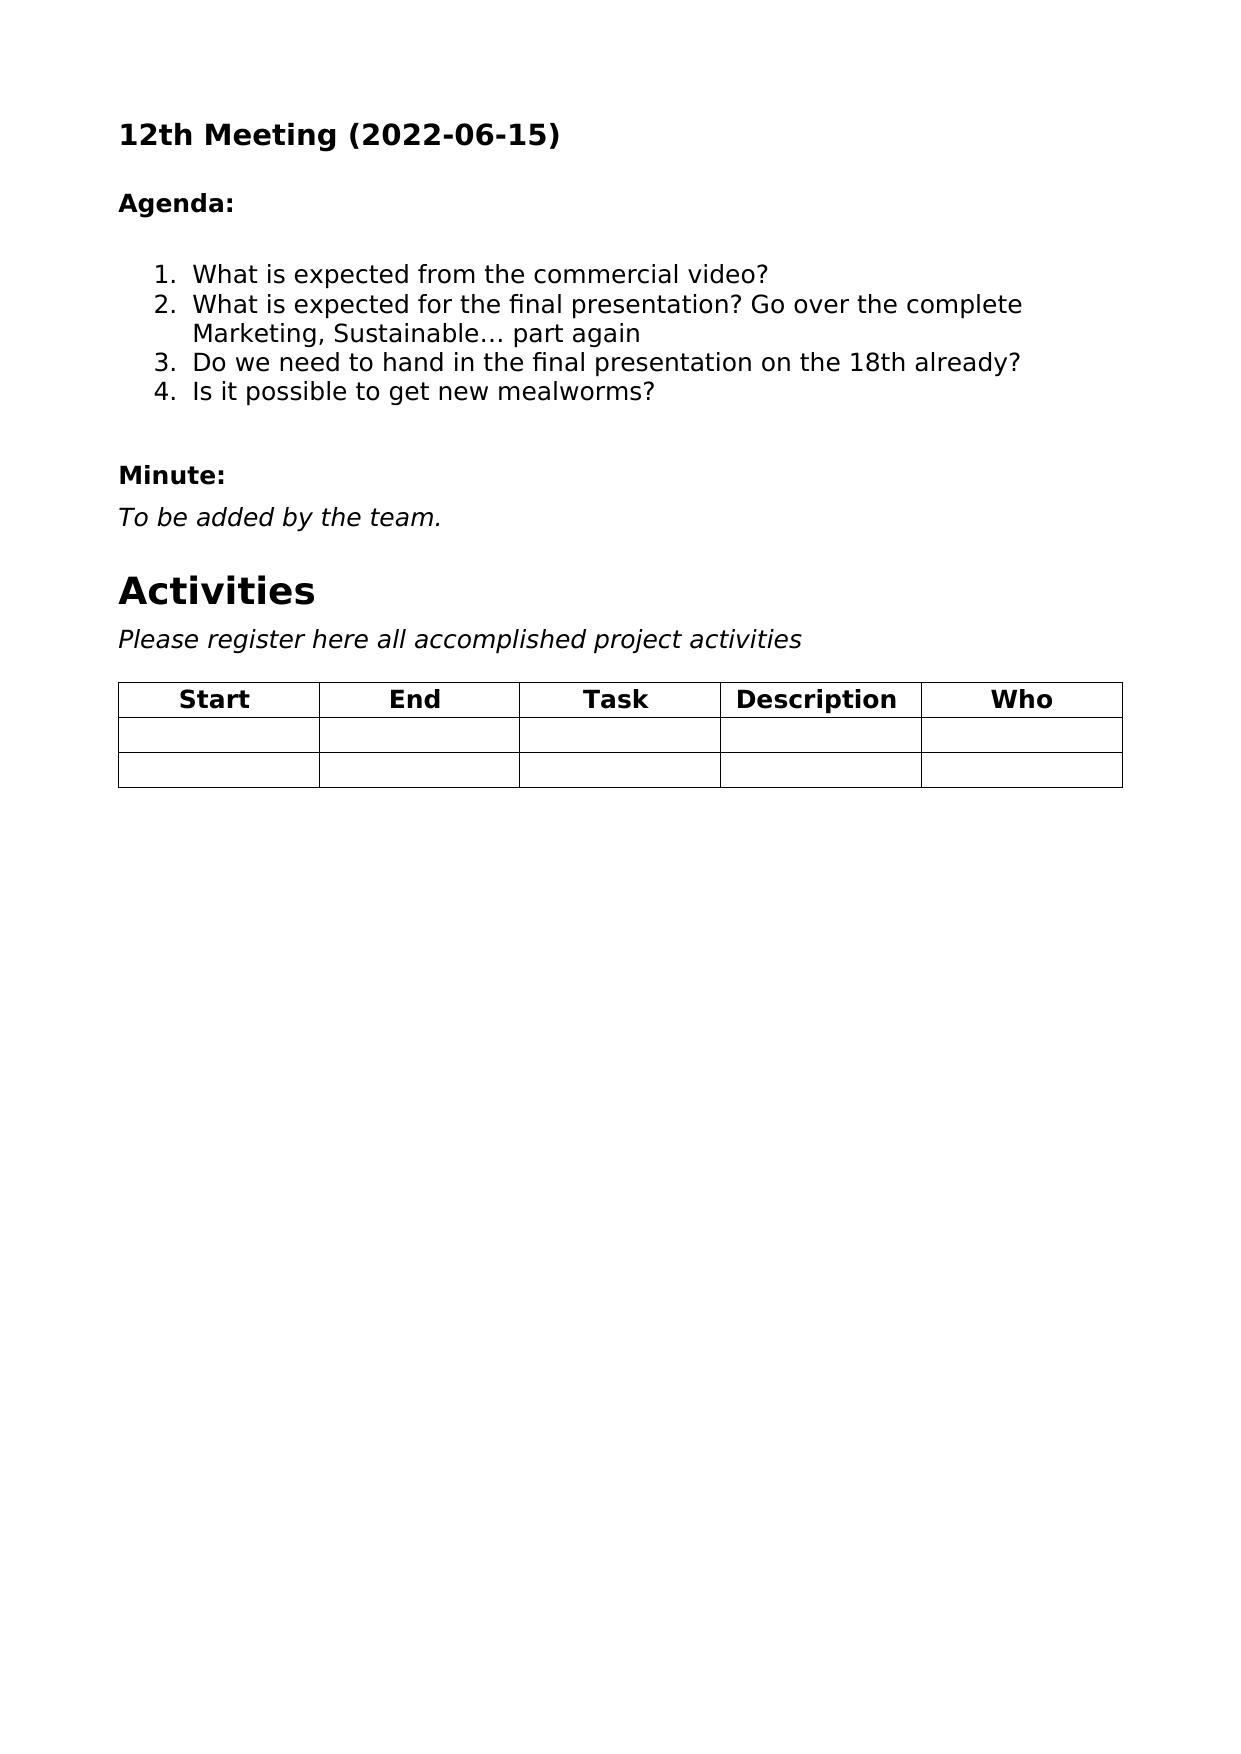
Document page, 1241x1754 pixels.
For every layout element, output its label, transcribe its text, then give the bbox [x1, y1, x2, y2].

table_header End [320, 683, 519, 717]
table_cell [119, 753, 319, 787]
table_cell [721, 718, 921, 752]
subtitle Agenda: [118, 189, 1122, 219]
subtitle Activities [118, 569, 1122, 613]
table_cell [320, 753, 519, 787]
table_cell [922, 718, 1122, 752]
table_cell [320, 718, 519, 752]
table_cell [721, 753, 921, 787]
list What is expected for the final presentation? Go over the complete Marketing, Sustainable… part again [177, 290, 1122, 348]
text To be added by the team. [118, 503, 1122, 532]
table_header Task [520, 683, 720, 717]
list What is expected from the commercial video? [177, 261, 1122, 290]
subtitle Minute: [118, 461, 1122, 490]
table_header Who [922, 683, 1122, 717]
table_cell [520, 753, 720, 787]
table_cell [119, 718, 319, 752]
table_cell [520, 718, 720, 752]
list Is it possible to get new mealworms? [177, 377, 1122, 407]
table_cell [922, 753, 1122, 787]
table_header Start [119, 683, 319, 717]
text Please register here all accomplished project activities [118, 626, 1122, 655]
subtitle 12th Meeting (2022-06-15) [118, 118, 1122, 152]
table_header Description [721, 683, 921, 717]
list Do we need to hand in the final presentation on the 18th already? [177, 348, 1122, 377]
